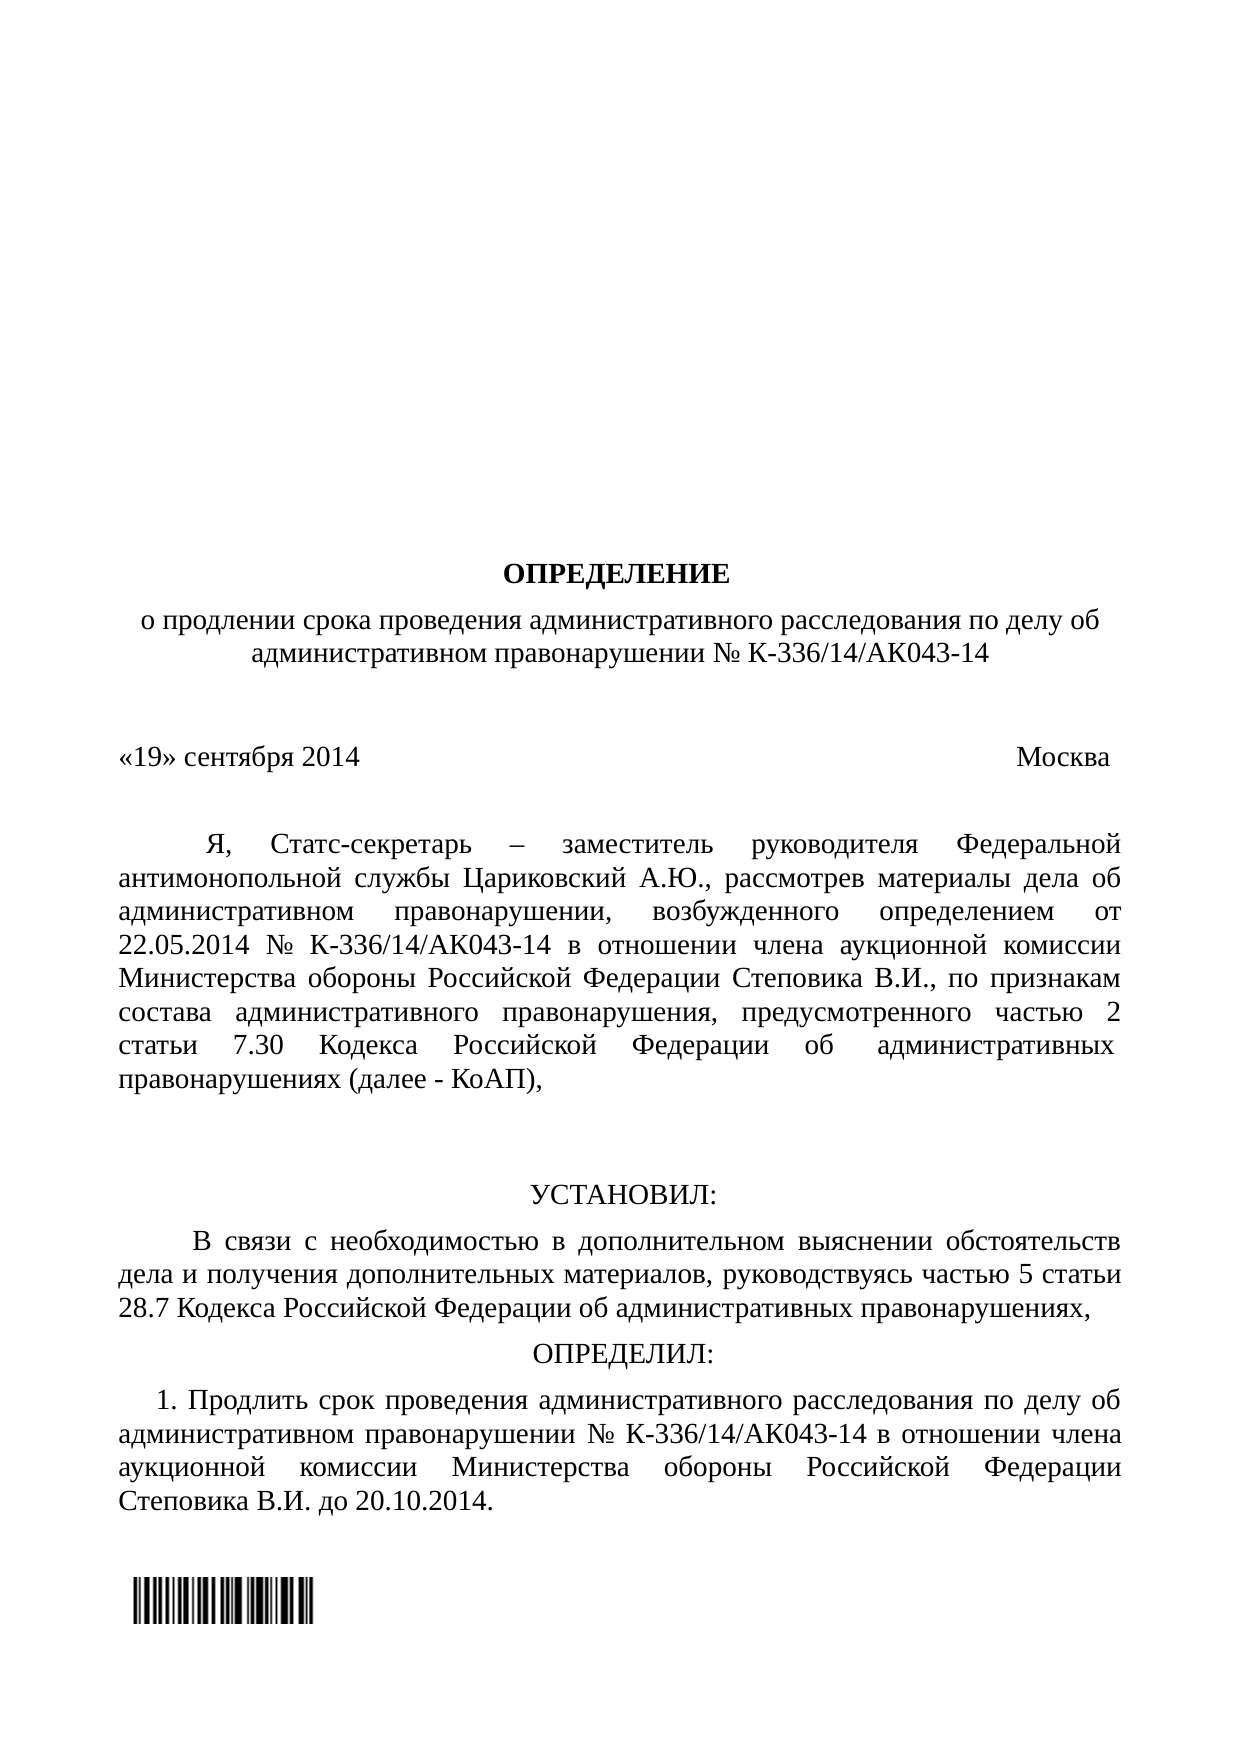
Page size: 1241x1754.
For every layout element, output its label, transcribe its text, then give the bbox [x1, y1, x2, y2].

text Я, Статс-секретарь – заместитель руководителя Федеральной антимонопольной службы Цариковский А.Ю., рассмотрев материалы дела об административном правонарушении, возбужденного определением от 22.05.2014 № К-336/14/АК043-14 в отношении члена аукционной комиссии Министерства обороны Российской Федерации Степовика В.И., по признакам состава административного правонарушения, предусмотренного частью 2 статьи 7.30 Кодекса Российской Федерации об административных правонарушениях (далее - КоАП), [118, 826, 1122, 1094]
subtitle ОПРЕДЕЛЕНИЕ [118, 556, 1122, 589]
text о продлении срока проведения административного расследования по делу об административном правонарушении № К-336/14/АК043-14 [118, 602, 1122, 669]
text УСТАНОВИЛ: [118, 1177, 1122, 1211]
text 1. Продлить срок проведения административного расследования по делу об административном правонарушении № К-336/14/АК043-14 в отношении члена аукционной комиссии Министерства обороны Российской Федерации Степовика В.И. до 20.10.2014. [118, 1382, 1122, 1516]
text «19» сентября 2014 Москва [118, 739, 1122, 772]
text В связи с необходимостью в дополнительном выяснении обстоятельств дела и получения дополнительных материалов, руководствуясь частью 5 статьи 28.7 Кодекса Российской Федерации об административных правонарушениях, [118, 1223, 1122, 1324]
picture [118, 1577, 331, 1624]
text ОПРЕДЕЛИЛ: [118, 1336, 1122, 1370]
